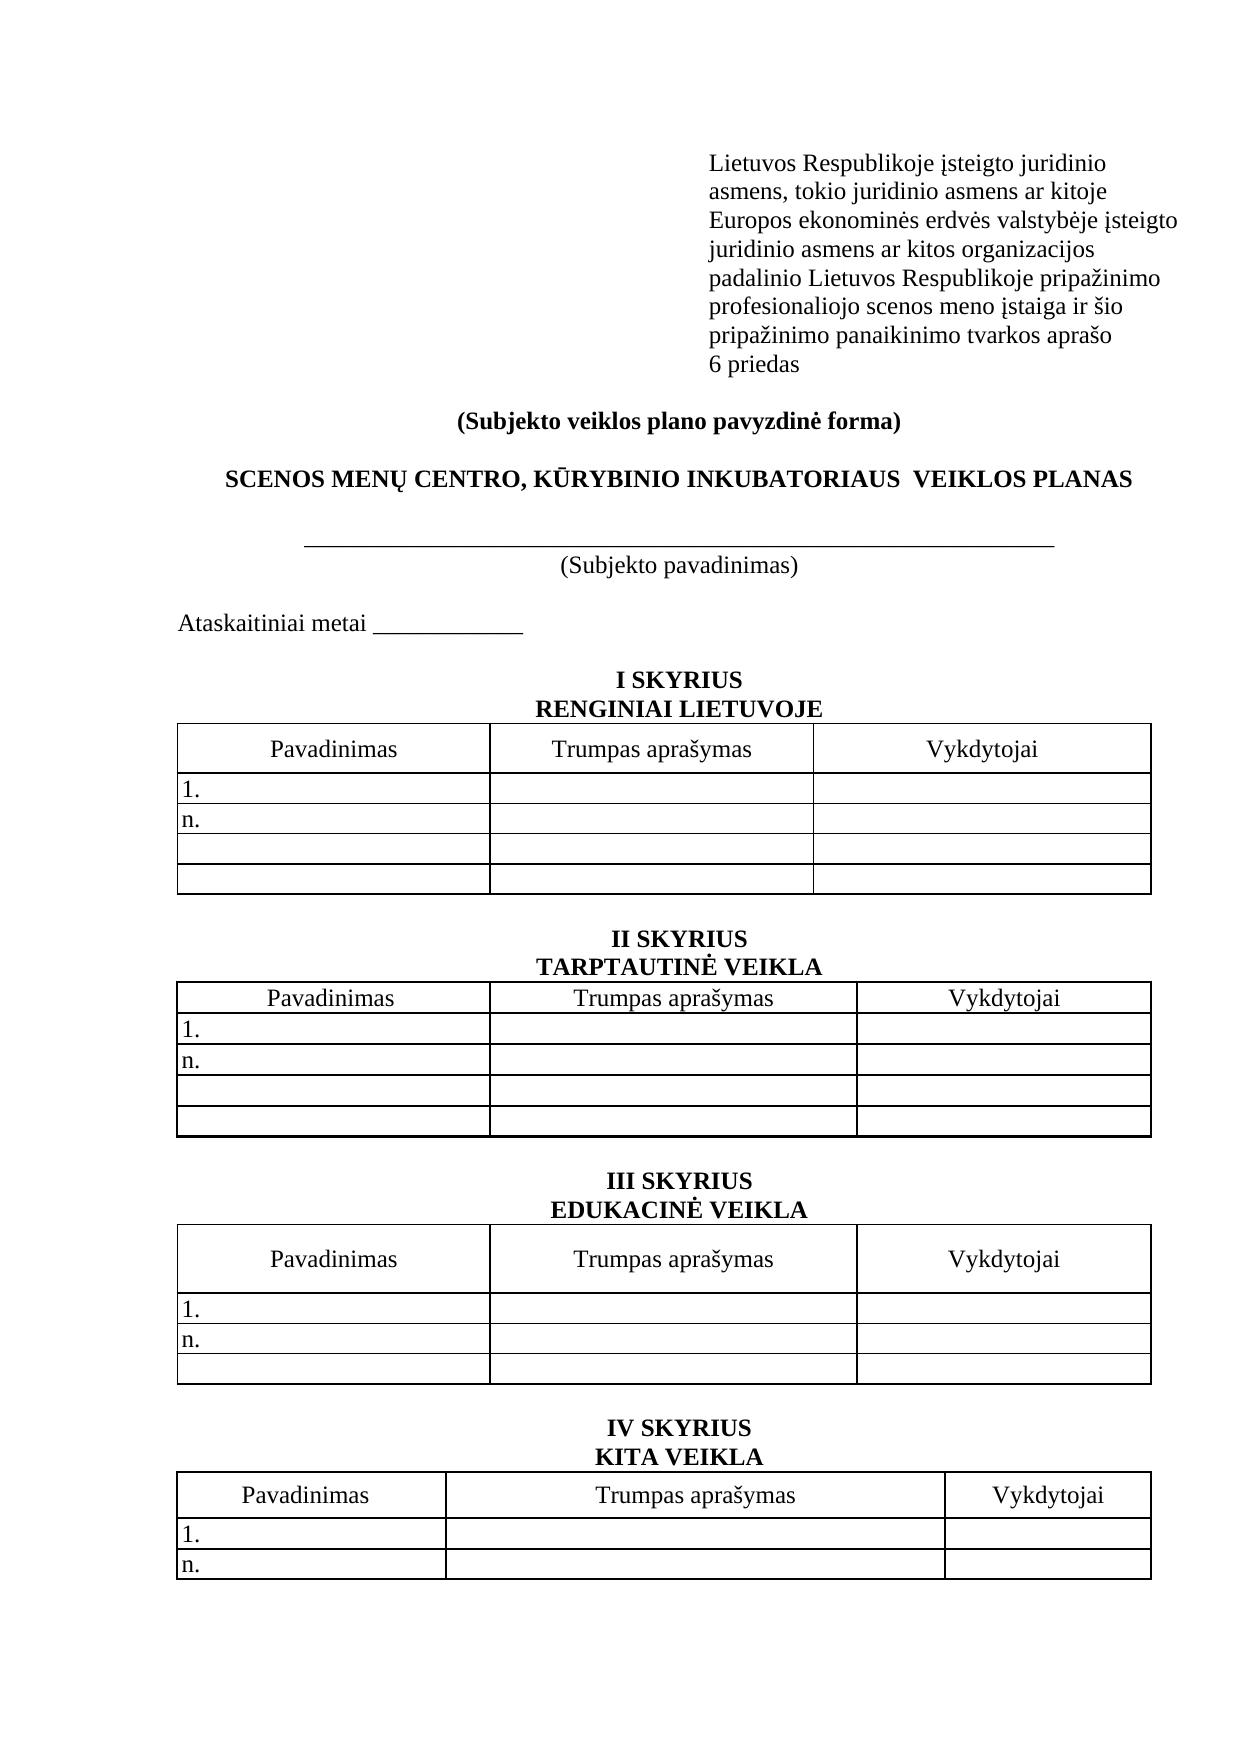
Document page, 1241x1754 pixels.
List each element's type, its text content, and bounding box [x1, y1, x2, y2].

table_header Vykdytojai [946, 1473, 1150, 1517]
text TARPTAUTINĖ VEIKLA [177, 952, 1181, 981]
table_cell [858, 1045, 1150, 1074]
text RENGINIAI LIETUVOJE [177, 694, 1181, 723]
table_header Vykdytojai [858, 983, 1150, 1012]
table_cell [491, 865, 813, 893]
table_cell [491, 1354, 856, 1383]
table_cell [447, 1519, 944, 1547]
text 6 priedas [709, 349, 1181, 378]
table_cell [178, 1076, 489, 1104]
table_header Vykdytojai [858, 1225, 1150, 1292]
table_cell [858, 1076, 1150, 1104]
text Lietuvos Respublikoje įsteigto juridinio asmens, tokio juridinio asmens ar kitoje Europos ekonominės erdvės valstybėje įsteigto juridinio asmens ar kitos organizacijos padalinio Lietuvos Respublikoje pripažinimo profesionaliojo scenos meno įstaiga ir šio pripažinimo panaikinimo tvarkos aprašo [709, 148, 1181, 349]
table_cell 1. [178, 1294, 489, 1322]
table_cell [491, 1076, 856, 1104]
table_header Pavadinimas [178, 983, 489, 1012]
table_header Pavadinimas [178, 1225, 489, 1292]
text I SKYRIUS [177, 665, 1181, 694]
table_cell n. [178, 804, 489, 833]
table_cell 1. [178, 1014, 489, 1043]
table_cell 1. [178, 1519, 445, 1547]
table_cell [814, 774, 1150, 802]
table_cell [814, 834, 1150, 863]
table_header Trumpas aprašymas [491, 1225, 856, 1292]
table_header Trumpas aprašymas [491, 724, 813, 772]
table_cell [447, 1550, 944, 1578]
table_cell n. [178, 1324, 489, 1353]
table_cell [491, 1324, 856, 1353]
table_cell [858, 1014, 1150, 1043]
table_header Trumpas aprašymas [447, 1473, 944, 1517]
table_header Trumpas aprašymas [491, 983, 856, 1012]
table_cell [946, 1550, 1150, 1578]
table_header Pavadinimas [178, 1473, 445, 1517]
text III SKYRIUS [177, 1166, 1181, 1195]
table_cell [858, 1324, 1150, 1353]
table_cell [491, 1045, 856, 1074]
table_cell [178, 1354, 489, 1383]
table_cell [814, 865, 1150, 893]
table_cell [178, 834, 489, 863]
text IV SKYRIUS [177, 1413, 1181, 1442]
table_cell [491, 1107, 856, 1135]
table_cell [178, 1107, 489, 1135]
table_cell [491, 834, 813, 863]
table_cell [491, 1014, 856, 1043]
table_cell [946, 1519, 1150, 1547]
text II SKYRIUS [177, 924, 1181, 952]
table_header Vykdytojai [814, 724, 1150, 772]
text Ataskaitiniai metai ____________ [177, 608, 1181, 636]
table_cell n. [178, 1550, 445, 1578]
table_cell [178, 865, 489, 893]
table_cell [814, 804, 1150, 833]
text SCENOS MENŲ CENTRO, KŪRYBINIO INKUBATORIAUS VEIKLOS PLANAS [177, 464, 1181, 493]
table_header Pavadinimas [178, 724, 489, 772]
table_cell [858, 1354, 1150, 1383]
table_cell 1. [178, 774, 489, 802]
table_cell [858, 1294, 1150, 1322]
table_cell [491, 774, 813, 802]
text KITA VEIKLA [177, 1442, 1181, 1471]
text EDUKACINĖ VEIKLA [177, 1195, 1181, 1224]
table_cell [858, 1107, 1150, 1135]
table_cell n. [178, 1045, 489, 1074]
text (Subjekto veiklos plano pavyzdinė forma) [177, 406, 1181, 435]
table_cell [491, 804, 813, 833]
text (Subjekto pavadinimas) [177, 550, 1181, 579]
table_cell [491, 1294, 856, 1322]
text ____________________________________________________________ [177, 521, 1181, 550]
